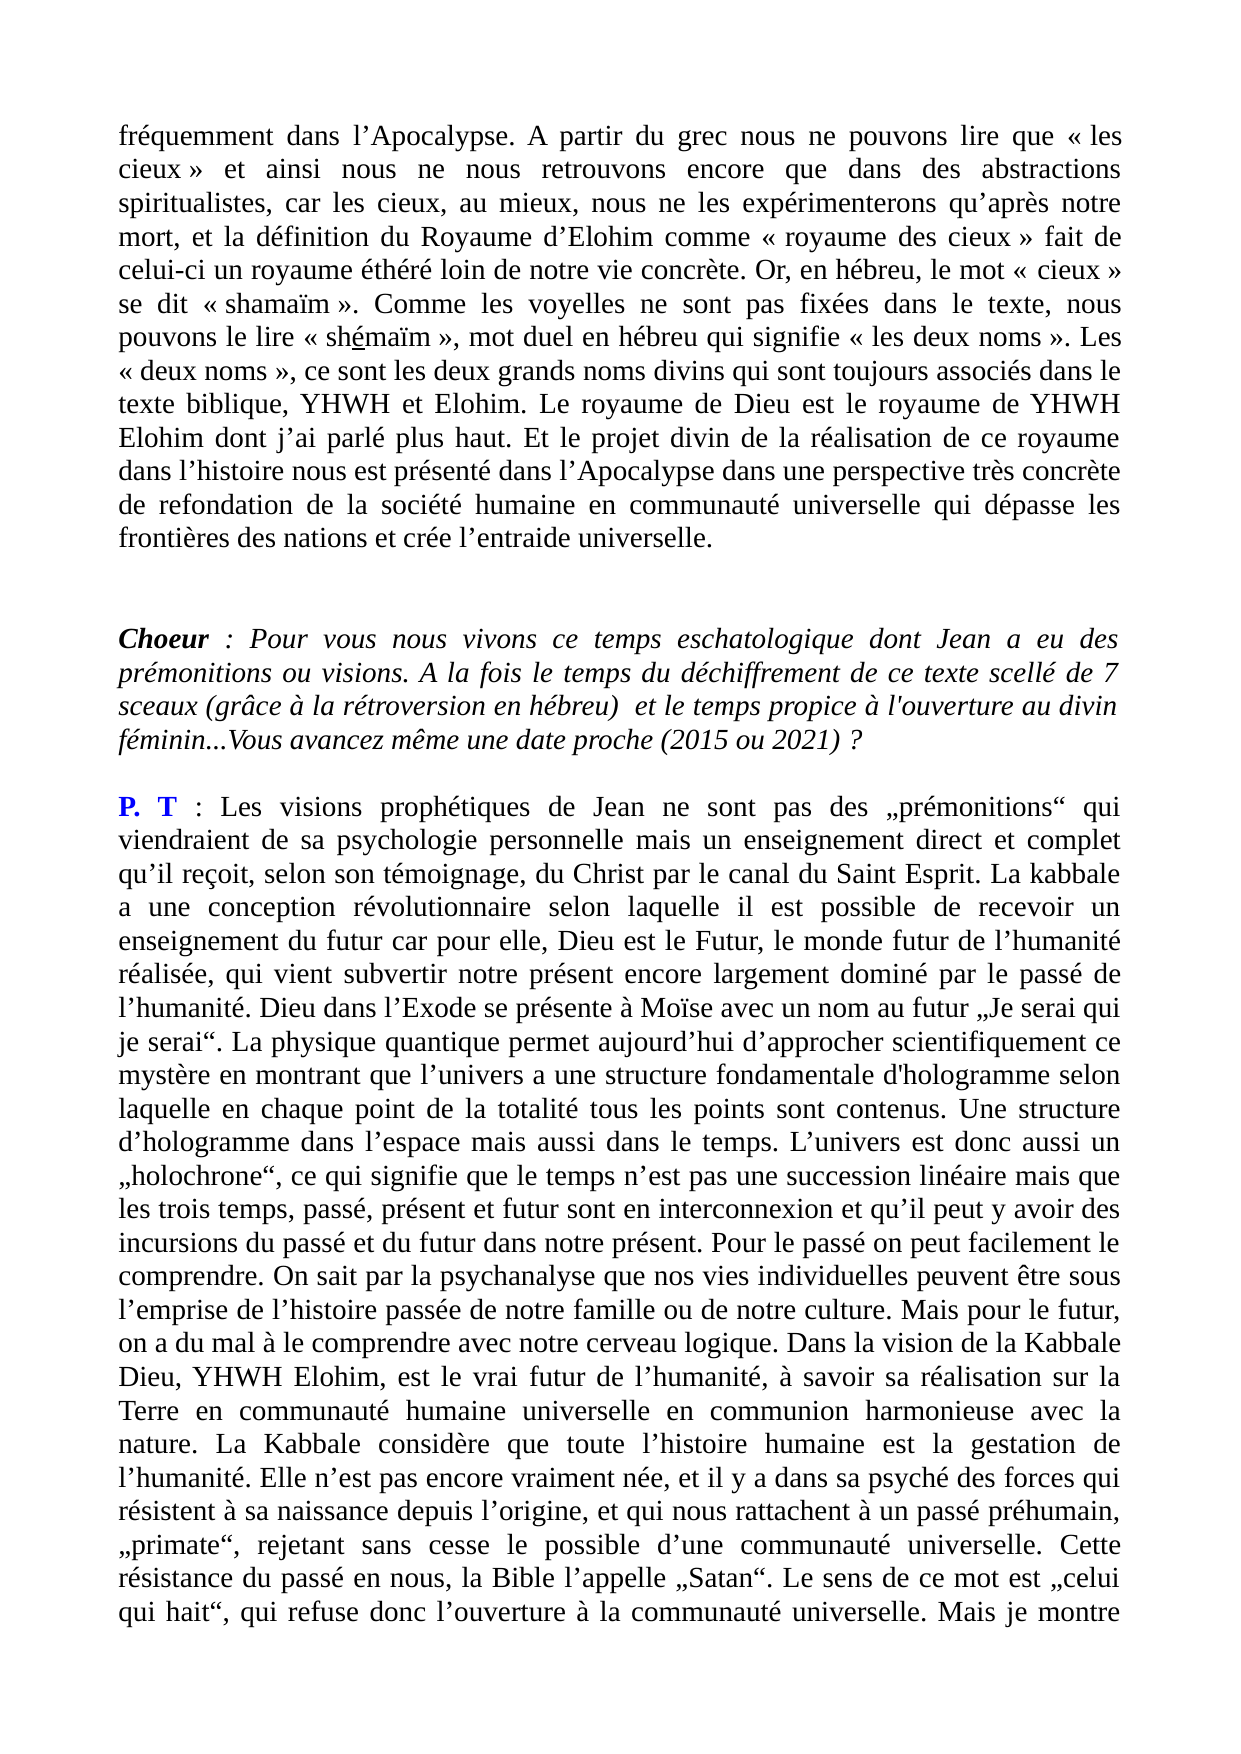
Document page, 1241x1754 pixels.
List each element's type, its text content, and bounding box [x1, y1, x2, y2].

text fréquemment dans l’Apocalypse. A partir du grec nous ne pouvons lire que « les cieux » et ainsi nous ne nous retrouvons encore que dans des abstractions spiritualistes, car les cieux, au mieux, nous ne les expérimenterons qu’après notre mort, et la définition du Royaume d’Elohim comme « royaume des cieux » fait de celui-ci un royaume éthéré loin de notre vie concrète. Or, en hébreu, le mot « cieux » se dit « shamaïm ». Comme les voyelles ne sont pas fixées dans le texte, nous pouvons le lire « shémaïm », mot duel en hébreu qui signifie « les deux noms ». Les « deux noms », ce sont les deux grands noms divins qui sont toujours associés dans le texte biblique, YHWH et Elohim. Le royaume de Dieu est le royaume de YHWH Elohim dont j’ai parlé plus haut. Et le projet divin de la réalisation de ce royaume dans l’histoire nous est présenté dans l’Apocalypse dans une perspective très concrète de refondation de la société humaine en communauté universelle qui dépasse les frontières des nations et crée l’entraide universelle. [118, 118, 1122, 554]
text Choeur : Pour vous nous vivons ce temps eschatologique dont Jean a eu des prémonitions ou visions. A la fois le temps du déchiffrement de ce texte scellé de 7 sceaux (grâce à la rétroversion en hébreu) et le temps propice à l'ouverture au divin féminin...Vous avancez même une date proche (2015 ou 2021) ? [118, 621, 1122, 755]
text P. T : Les visions prophétiques de Jean ne sont pas des „prémonitions“ qui viendraient de sa psychologie personnelle mais un enseignement direct et complet qu’il reçoit, selon son témoignage, du Christ par le canal du Saint Esprit. La kabbale a une conception révolutionnaire selon laquelle il est possible de recevoir un enseignement du futur car pour elle, Dieu est le Futur, le monde futur de l’humanité réalisée, qui vient subvertir notre présent encore largement dominé par le passé de l’humanité. Dieu dans l’Exode se présente à Moïse avec un nom au futur „Je serai qui je serai“. La physique quantique permet aujourd’hui d’approcher scientifiquement ce mystère en montrant que l’univers a une structure fondamentale d'hologramme selon laquelle en chaque point de la totalité tous les points sont contenus. Une structure d’hologramme dans l’espace mais aussi dans le temps. L’univers est donc aussi un „holochrone“, ce qui signifie que le temps n’est pas une succession linéaire mais que les trois temps, passé, présent et futur sont en interconnexion et qu’il peut y avoir des incursions du passé et du futur dans notre présent. Pour le passé on peut facilement le comprendre. On sait par la psychanalyse que nos vies individuelles peuvent être sous l’emprise de l’histoire passée de notre famille ou de notre culture. Mais pour le futur, on a du mal à le comprendre avec notre cerveau logique. Dans la vision de la Kabbale Dieu, YHWH Elohim, est le vrai futur de l’humanité, à savoir sa réalisation sur la Terre en communauté humaine universelle en communion harmonieuse avec la nature. La Kabbale considère que toute l’histoire humaine est la gestation de l’humanité. Elle n’est pas encore vraiment née, et il y a dans sa psyché des forces qui résistent à sa naissance depuis l’origine, et qui nous rattachent à un passé préhumain, „primate“, rejetant sans cesse le possible d’une communauté universelle. Cette résistance du passé en nous, la Bible l’appelle „Satan“. Le sens de ce mot est „celui qui hait“, qui refuse donc l’ouverture à la communauté universelle. Mais je montre [118, 789, 1122, 1627]
